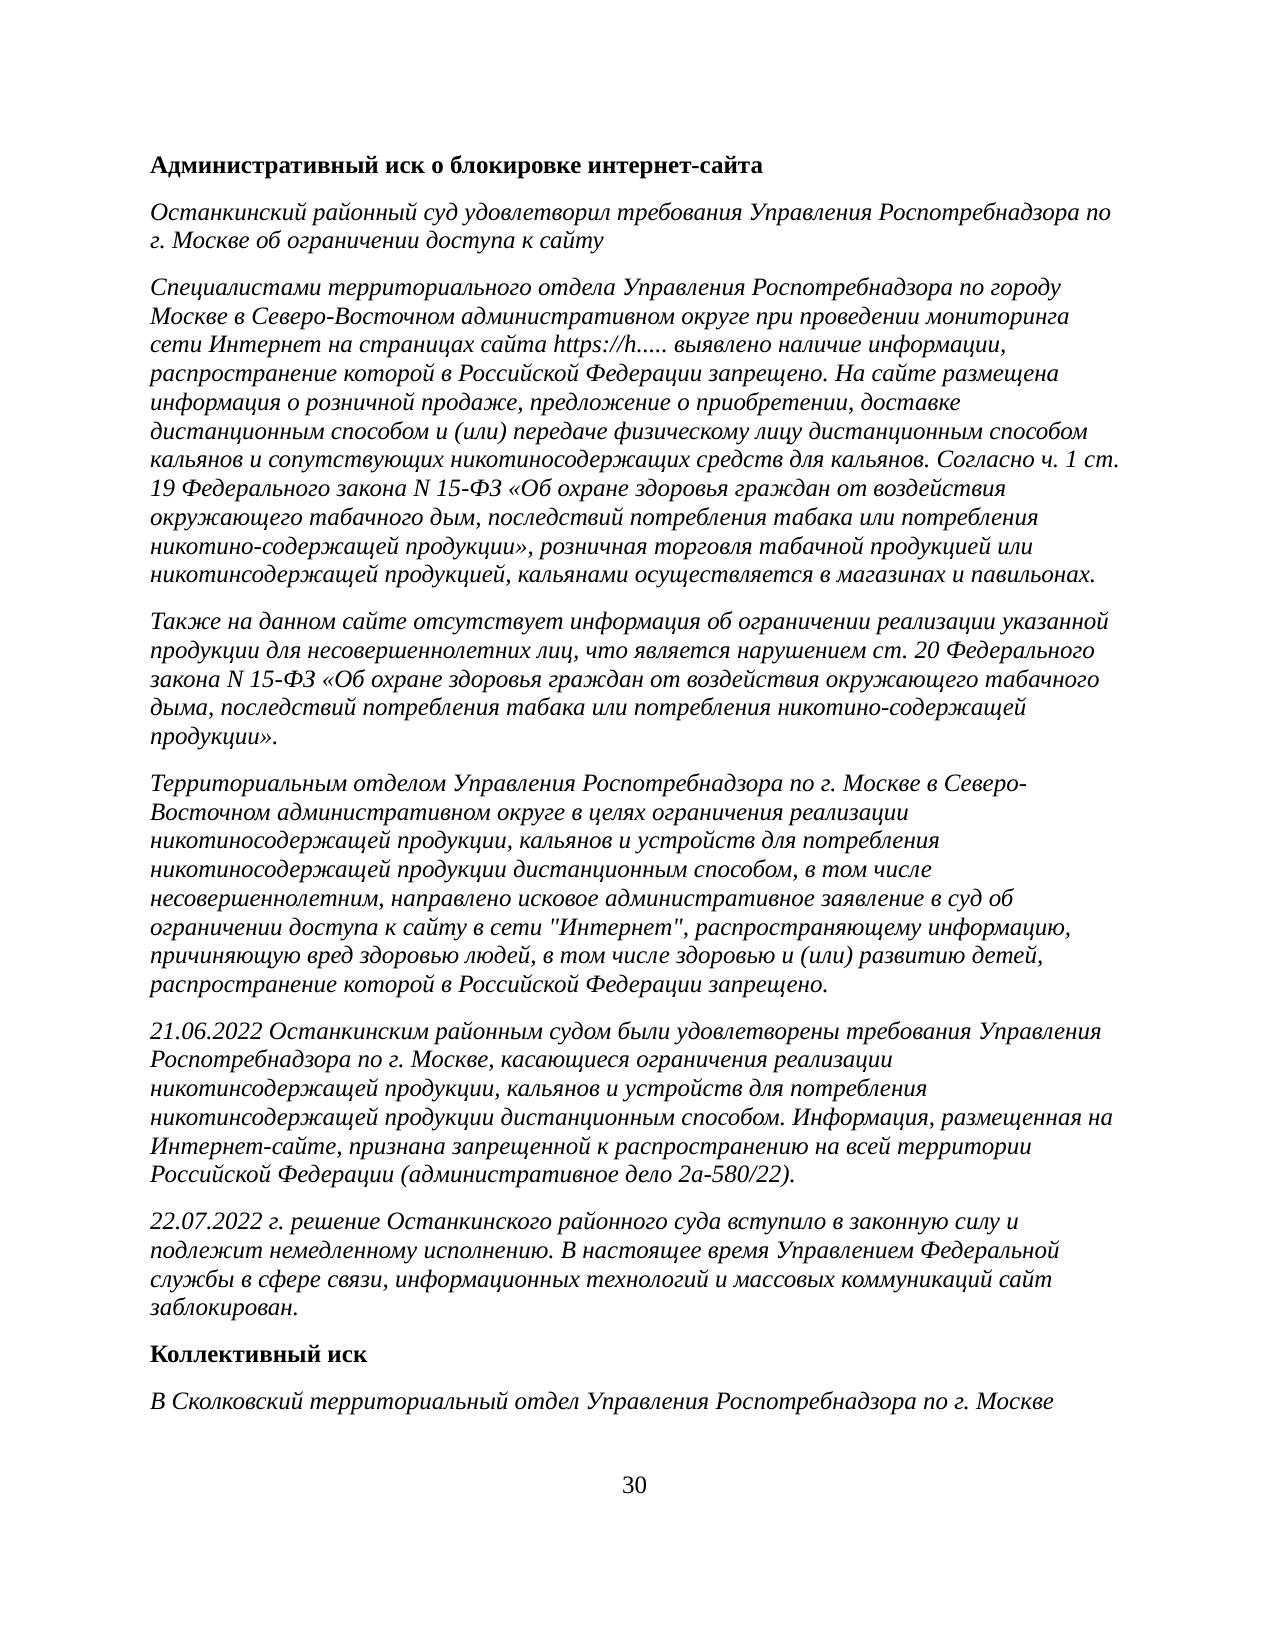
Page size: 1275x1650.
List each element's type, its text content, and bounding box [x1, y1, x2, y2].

text Административный иск о блокировке интернет-сайта [150, 150, 1125, 179]
text Территориальным отделом Управления Роспотребнадзора по г. Москве в Северо-Восточном административном округе в целях ограничения реализации никотиносодержащей продукции, кальянов и устройств для потребления никотиносодержащей продукции дистанционным способом, в том числе несовершеннолетним, направлено исковое административное заявление в суд об ограничении доступа к сайту в сети "Интернет", распространяющему информацию, причиняющую вред здоровью людей, в том числе здоровью и (или) развитию детей, распространение которой в Российской Федерации запрещено. [150, 768, 1125, 998]
text 21.06.2022 Останкинским районным судом были удовлетворены требования Управления Роспотребнадзора по г. Москве, касающиеся ограничения реализации никотинсодержащей продукции, кальянов и устройств для потребления никотинсодержащей продукции дистанционным способом. Информация, размещенная на Интернет-сайте, признана запрещенной к распространению на всей территории Российской Федерации (административное дело 2а-580/22). [150, 1016, 1125, 1188]
text Специалистами территориального отдела Управления Роспотребнадзора по городу Москве в Северо-Восточном административном округе при проведении мониторинга сети Интернет на страницах сайта https://h..... выявлено наличие информации, распространение которой в Российской Федерации запрещено. На сайте размещена информация о розничной продаже, предложение о приобретении, доставке дистанционным способом и (или) передаче физическому лицу дистанционным способом кальянов и сопутствующих никотиносодержащих средств для кальянов. Согласно ч. 1 ст. 19 Федерального закона N 15-ФЗ «Об охране здоровья граждан от воздействия окружающего табачного дым, последствий потребления табака или потребления никотино-содержащей продукции», розничная торговля табачной продукцией или никотинсодержащей продукцией, кальянами осуществляется в магазинах и павильонах. [150, 272, 1125, 588]
text В Сколковский территориальный отдел Управления Роспотребнадзора по г. Москве [150, 1386, 1125, 1414]
text Коллективный иск [150, 1339, 1125, 1368]
text Останкинский районный суд удовлетворил требования Управления Роспотребнадзора по г. Москве об ограничении доступа к сайту [150, 197, 1125, 254]
text 22.07.2022 г. решение Останкинского районного суда вступило в законную силу и подлежит немедленному исполнению. В настоящее время Управлением Федеральной службы в сфере связи, информационных технологий и массовых коммуникаций сайт заблокирован. [150, 1206, 1125, 1321]
text Также на данном сайте отсутствует информация об ограничении реализации указанной продукции для несовершеннолетних лиц, что является нарушением ст. 20 Федерального закона N 15-ФЗ «Об охране здоровья граждан от воздействия окружающего табачного дыма, последствий потребления табака или потребления никотино-содержащей продукции». [150, 606, 1125, 750]
